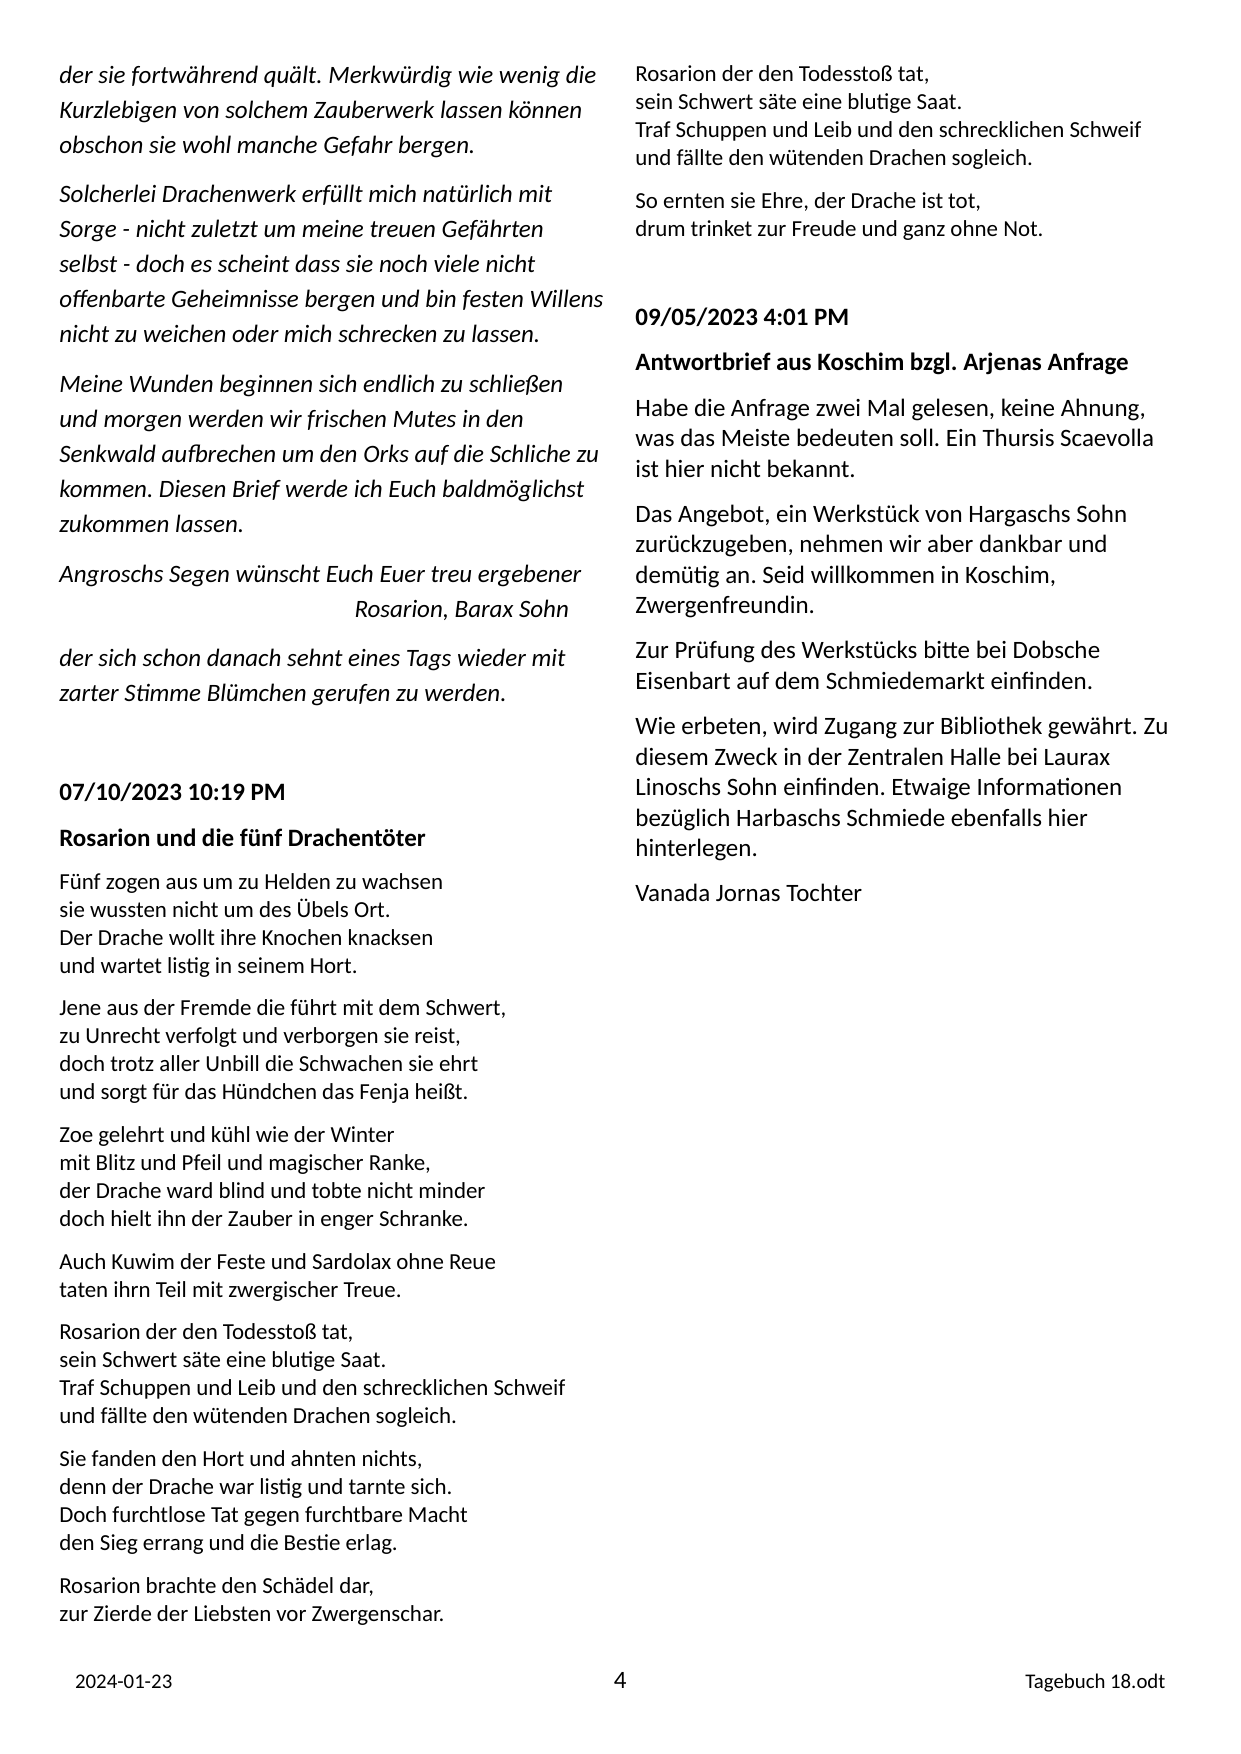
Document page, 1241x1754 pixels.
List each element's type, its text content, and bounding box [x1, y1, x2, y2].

text So ernten sie Ehre, der Drache ist tot, drum trinket zur Freude und ganz ohne Not. [635, 186, 1181, 242]
text Rosarion brachte den Schädel dar, zur Zierde der Liebsten vor Zwergenschar. [59, 1571, 605, 1627]
text der sich schon danach sehnt eines Tags wieder mit zarter Stimme Blümchen gerufen zu werden. [59, 642, 605, 708]
text Rosarion und die fünf Drachentöter [59, 822, 605, 852]
text Sie fanden den Hort und ahnten nichts, denn der Drache war listig und tarnte sich. Doch furchtlose Tat gegen furchtbare Macht den Sieg errang und die Bestie erlag. [59, 1444, 605, 1556]
text Das Angebot, ein Werkstück von Hargaschs Sohn zurückzugeben, nehmen wir aber dankbar und demütig an. Seid willkommen in Koschim, Zwergenfreundin. [635, 498, 1181, 620]
text Vanada Jornas Tochter [635, 877, 1181, 908]
text Meine Wunden beginnen sich endlich zu schließen und morgen werden wir frischen Mutes in den Senkwald aufbrechen um den Orks auf die Schliche zu kommen. Diesen Brief werde ich Euch baldmöglichst zukommen lassen. [59, 368, 605, 539]
text Habe die Anfrage zwei Mal gelesen, keine Ahnung, was das Meiste bedeuten soll. Ein Thursis Scaevolla ist hier nicht bekannt. [635, 392, 1181, 483]
text 07/10/2023 10:19 PM [59, 777, 605, 807]
text Solcherlei Drachenwerk erfüllt mich natürlich mit Sorge - nicht zuletzt um meine treuen Gefährten selbst - doch es scheint dass sie noch viele nicht offenbarte Geheimnisse bergen und bin festen Willens nicht zu weichen oder mich schrecken zu lassen. [59, 179, 605, 349]
text Antwortbrief aus Koschim bzgl. Arjenas Anfrage [635, 347, 1181, 377]
text der sie fortwährend quält. Merkwürdig wie wenig die Kurzlebigen von solchem Zauberwerk lassen können obschon sie wohl manche Gefahr bergen. [59, 59, 605, 159]
text Zur Prüfung des Werkstücks bitte bei Dobsche Eisenbart auf dem Schmiedemarkt einfinden. [635, 634, 1181, 696]
text 09/05/2023 4:01 PM [635, 301, 1181, 332]
text Angroschs Segen wünscht Euch Euer treu ergebener Rosarion, Barax Sohn [59, 558, 605, 623]
text Auch Kuwim der Feste und Sardolax ohne Reue taten ihrn Teil mit zwergischer Treue. [59, 1247, 605, 1303]
text Rosarion der den Todesstoß tat, sein Schwert säte eine blutige Saat. Traf Schuppen und Leib und den schrecklichen Schweif und fällte den wütenden Drachen sogleich. [635, 59, 1181, 171]
text Zoe gelehrt und kühl wie der Winter mit Blitz und Pfeil und magischer Ranke, der Drache ward blind und tobte nicht minder doch hielt ihn der Zauber in enger Schranke. [59, 1120, 605, 1232]
text Wie erbeten, wird Zugang zur Bibliothek gewährt. Zu diesem Zweck in der Zentralen Halle bei Laurax Linoschs Sohn einfinden. Etwaige Informationen bezüglich Harbaschs Schmiede ebenfalls hier hinterlegen. [635, 710, 1181, 863]
text Jene aus der Fremde die führt mit dem Schwert, zu Unrecht verfolgt und verborgen sie reist, doch trotz aller Unbill die Schwachen sie ehrt und sorgt für das Hündchen das Fenja heißt. [59, 993, 605, 1106]
text Fünf zogen aus um zu Helden zu wachsen sie wussten nicht um des Übels Ort. Der Drache wollt ihre Knochen knacksen und wartet listig in seinem Hort. [59, 867, 605, 979]
text Rosarion der den Todesstoß tat, sein Schwert säte eine blutige Saat. Traf Schuppen und Leib und den schrecklichen Schweif und fällte den wütenden Drachen sogleich. [59, 1317, 605, 1429]
